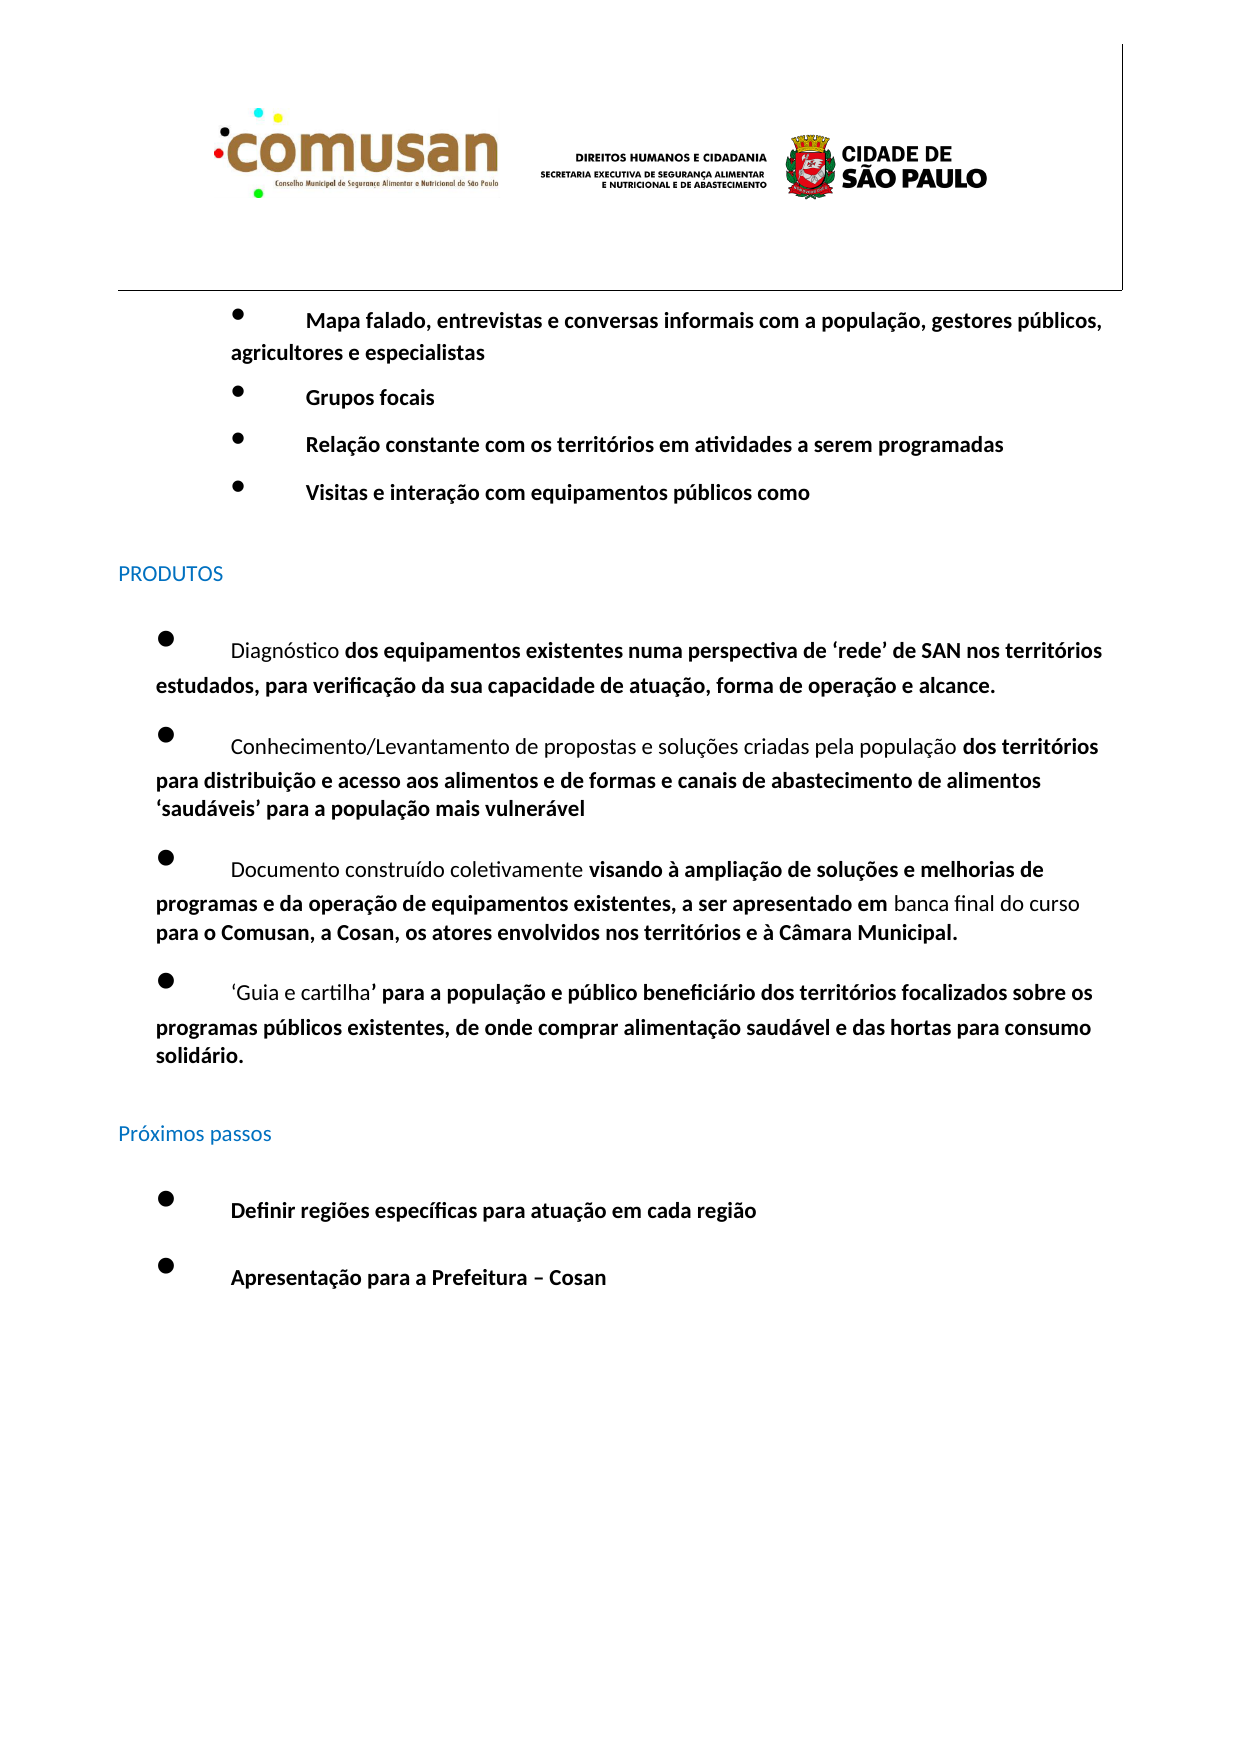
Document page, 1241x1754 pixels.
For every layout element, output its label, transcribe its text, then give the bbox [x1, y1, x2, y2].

list Visitas e interação com equipamentos públicos como [231, 462, 1122, 509]
subtitle PRODUTOS [118, 559, 1122, 588]
list Conhecimento/Levantamento de propostas e soluções criadas pela população dos territórios para distribuição e acesso aos alimentos e de formas e canais de abastecimento de alimentos ‘saudáveis’ para a população mais vulnerável [156, 699, 1122, 822]
subtitle Próximos passos [118, 1119, 1122, 1147]
list Apresentação para a Prefeitura – Cosan [156, 1231, 1122, 1298]
list Definir regiões específicas para atuação em cada região [156, 1163, 1122, 1231]
list Mapa falado, entrevistas e conversas informais com a população, gestores públicos, agricultores e especialistas [231, 290, 1122, 366]
list Diagnóstico dos equipamentos existentes numa perspectiva de ‘rede’ de SAN nos territórios estudados, para verificação da sua capacidade de atuação, forma de operação e alcance. [156, 604, 1122, 699]
list Relação constante com os territórios em atividades a serem programadas [231, 414, 1122, 462]
list Grupos focais [231, 366, 1122, 414]
list Documento construído coletivamente visando à ampliação de soluções e melhorias de programas e da operação de equipamentos existentes, a ser apresentado em banca final do curso para o Comusan, a Cosan, os atores envolvidos nos territórios e à Câmara Municipal. [156, 822, 1122, 946]
list ‘Guia e cartilha’ para a população e público beneficiário dos territórios focalizados sobre os programas públicos existentes, de onde comprar alimentação saudável e das hortas para consumo solidário. [156, 946, 1122, 1069]
